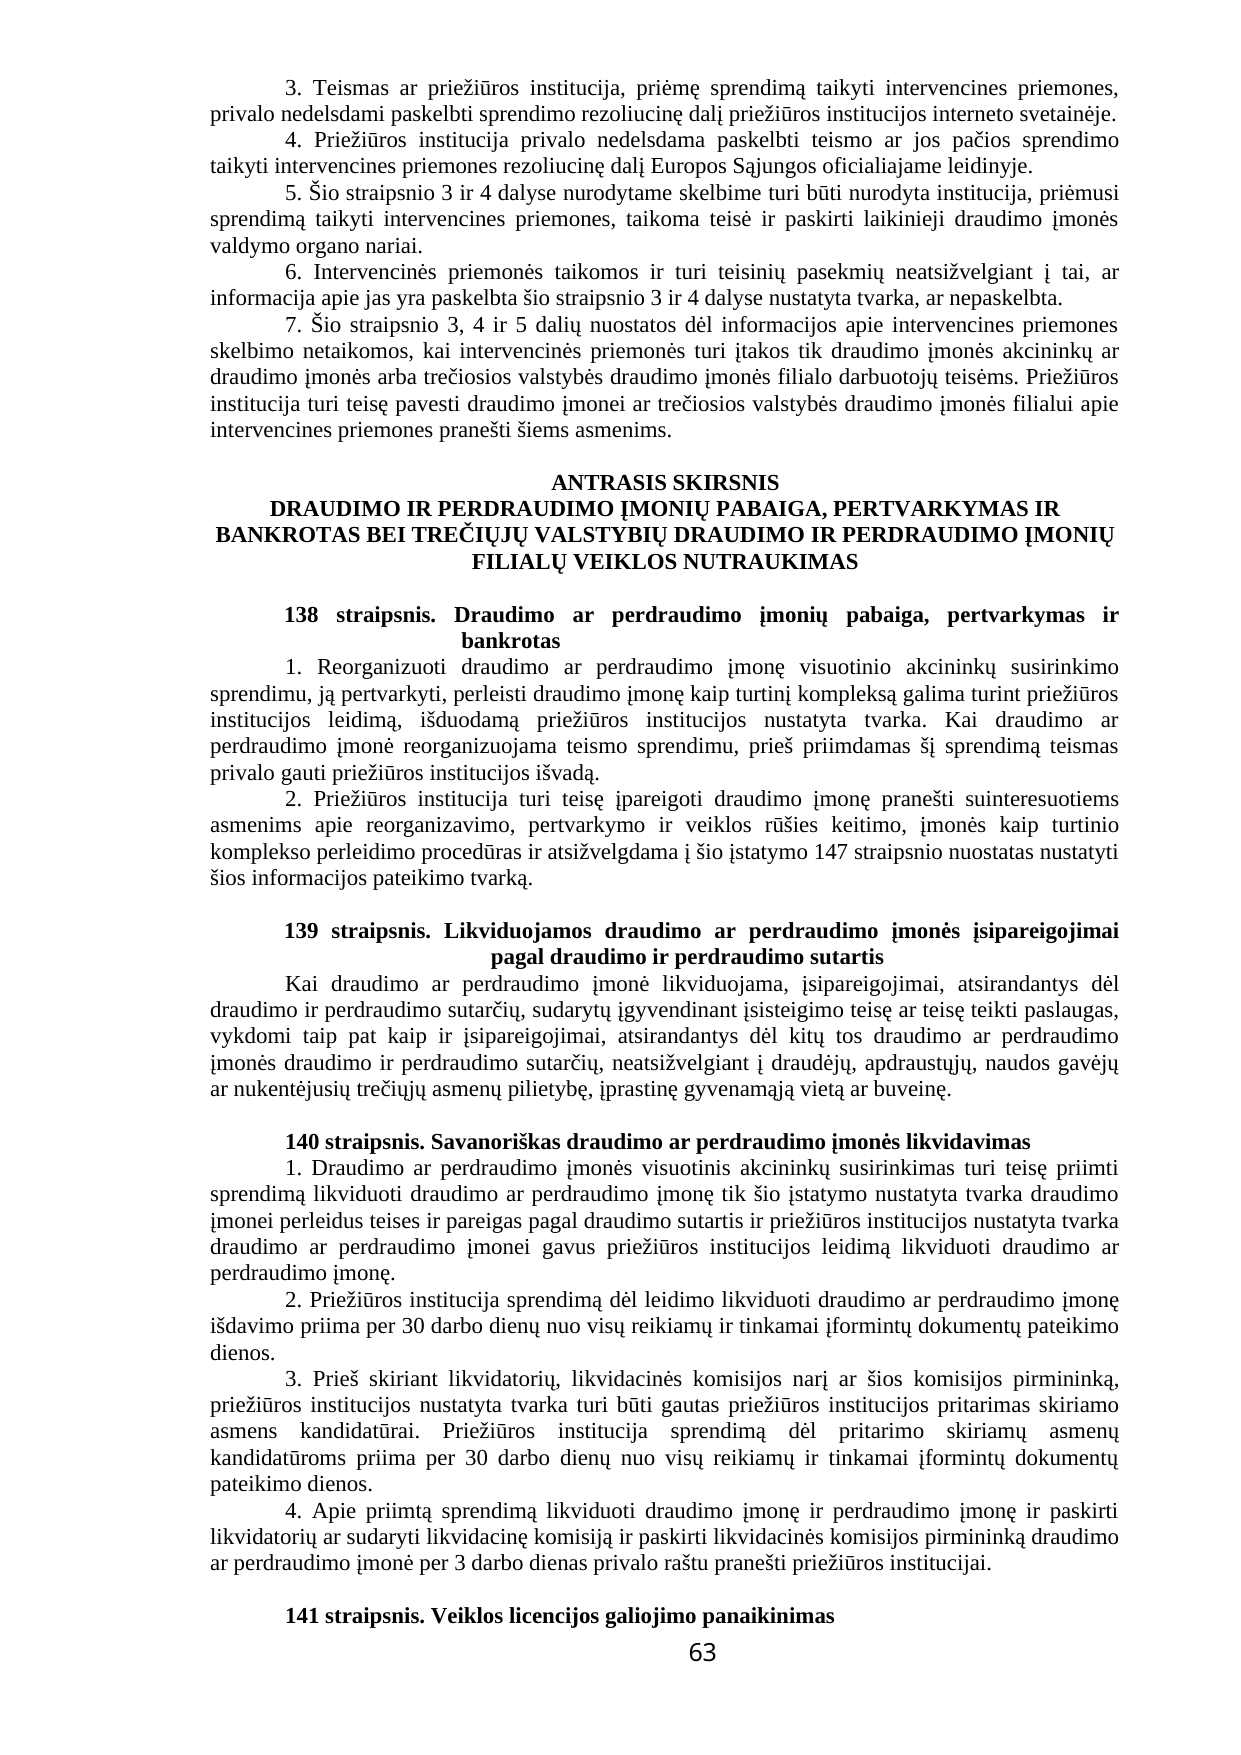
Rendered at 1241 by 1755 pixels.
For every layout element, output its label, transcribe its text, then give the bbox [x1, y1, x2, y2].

text draudimo ir PERDRAUDIMO ĮMONIŲ pabaiga, pertvarkymas ir bankrotas bei trečiųjų VALSTYBIŲ draudimo IR PERDRAUDIMO ĮMONIŲ filialų veiklos nutraukimas [210, 495, 1120, 574]
text Kai draudimo ar perdraudimo įmonė likviduojama, įsipareigojimai, atsirandantys dėl draudimo ir perdraudimo sutarčių, sudarytų įgyvendinant įsisteigimo teisę ar teisę teikti paslaugas, vykdomi taip pat kaip ir įsipareigojimai, atsirandantys dėl kitų tos draudimo ar perdraudimo įmonės draudimo ir perdraudimo sutarčių, neatsižvelgiant į draudėjų, apdraustųjų, naudos gavėjų ar nukentėjusių trečiųjų asmenų pilietybę, įprastinę gyvenamąją vietą ar buveinę. [210, 969, 1120, 1101]
text 6. Intervencinės priemonės taikomos ir turi teisinių pasekmių neatsižvelgiant į tai, ar informacija apie jas yra paskelbta šio straipsnio 3 ir 4 dalyse nustatyta tvarka, ar nepaskelbta. [210, 258, 1120, 311]
text antrasis SKIRSNIS [210, 469, 1120, 495]
text 139 straipsnis. Likviduojamos draudimo ar perdraudimo įmonės įsipareigojimai pagal draudimo ir perdraudimo sutartis [284, 917, 1120, 969]
text 3. Teismas ar priežiūros institucija, priėmę sprendimą taikyti intervencines priemones, privalo nedelsdami paskelbti sprendimo rezoliucinę dalį priežiūros institucijos interneto svetainėje. [210, 73, 1120, 126]
text 1. Draudimo ar perdraudimo įmonės visuotinis akcininkų susirinkimas turi teisę priimti sprendimą likviduoti draudimo ar perdraudimo įmonę tik šio įstatymo nustatyta tvarka draudimo įmonei perleidus teises ir pareigas pagal draudimo sutartis ir priežiūros institucijos nustatyta tvarka draudimo ar perdraudimo įmonei gavus priežiūros institucijos leidimą likviduoti draudimo ar perdraudimo įmonę. [210, 1154, 1120, 1286]
text 7. Šio straipsnio 3, 4 ir 5 dalių nuostatos dėl informacijos apie intervencines priemones skelbimo netaikomos, kai intervencinės priemonės turi įtakos tik draudimo įmonės akcininkų ar draudimo įmonės arba trečiosios valstybės draudimo įmonės filialo darbuotojų teisėms. Priežiūros institucija turi teisę pavesti draudimo įmonei ar trečiosios valstybės draudimo įmonės filialui apie intervencines priemones pranešti šiems asmenims. [210, 311, 1120, 442]
text 140 straipsnis. Savanoriškas draudimo ar perdraudimo įmonės likvidavimas [210, 1128, 1120, 1154]
text 141 straipsnis. Veiklos licencijos galiojimo panaikinimas [210, 1602, 1120, 1628]
text 2. Priežiūros institucija sprendimą dėl leidimo likviduoti draudimo ar perdraudimo įmonę išdavimo priima per 30 darbo dienų nuo visų reikiamų ir tinkamai įformintų dokumentų pateikimo dienos. [210, 1286, 1120, 1365]
text 138 straipsnis. Draudimo ar perdraudimo įmonių pabaiga, pertvarkymas ir bankrotas [284, 601, 1120, 653]
text 5. Šio straipsnio 3 ir 4 dalyse nurodytame skelbime turi būti nurodyta institucija, priėmusi sprendimą taikyti intervencines priemones, taikoma teisė ir paskirti laikinieji draudimo įmonės valdymo organo nariai. [210, 179, 1120, 258]
text 2. Priežiūros institucija turi teisę įpareigoti draudimo įmonę pranešti suinteresuotiems asmenims apie reorganizavimo, pertvarkymo ir veiklos rūšies keitimo, įmonės kaip turtinio komplekso perleidimo procedūras ir atsižvelgdama į šio įstatymo 147 straipsnio nuostatas nustatyti šios informacijos pateikimo tvarką. [210, 785, 1120, 891]
text 1. Reorganizuoti draudimo ar perdraudimo įmonę visuotinio akcininkų susirinkimo sprendimu, ją pertvarkyti, perleisti draudimo įmonę kaip turtinį kompleksą galima turint priežiūros institucijos leidimą, išduodamą priežiūros institucijos nustatyta tvarka. Kai draudimo ar perdraudimo įmonė reorganizuojama teismo sprendimu, prieš priimdamas šį sprendimą teismas privalo gauti priežiūros institucijos išvadą. [210, 653, 1120, 785]
text 4. Apie priimtą sprendimą likviduoti draudimo įmonę ir perdraudimo įmonę ir paskirti likvidatorių ar sudaryti likvidacinę komisiją ir paskirti likvidacinės komisijos pirmininką draudimo ar perdraudimo įmonė per 3 darbo dienas privalo raštu pranešti priežiūros institucijai. [210, 1497, 1120, 1576]
text 4. Priežiūros institucija privalo nedelsdama paskelbti teismo ar jos pačios sprendimo taikyti intervencines priemones rezoliucinę dalį Europos Sąjungos oficialiajame leidinyje. [210, 126, 1120, 179]
text 3. Prieš skiriant likvidatorių, likvidacinės komisijos narį ar šios komisijos pirmininką, priežiūros institucijos nustatyta tvarka turi būti gautas priežiūros institucijos pritarimas skiriamo asmens kandidatūrai. Priežiūros institucija sprendimą dėl pritarimo skiriamų asmenų kandidatūroms priima per 30 darbo dienų nuo visų reikiamų ir tinkamai įformintų dokumentų pateikimo dienos. [210, 1365, 1120, 1497]
